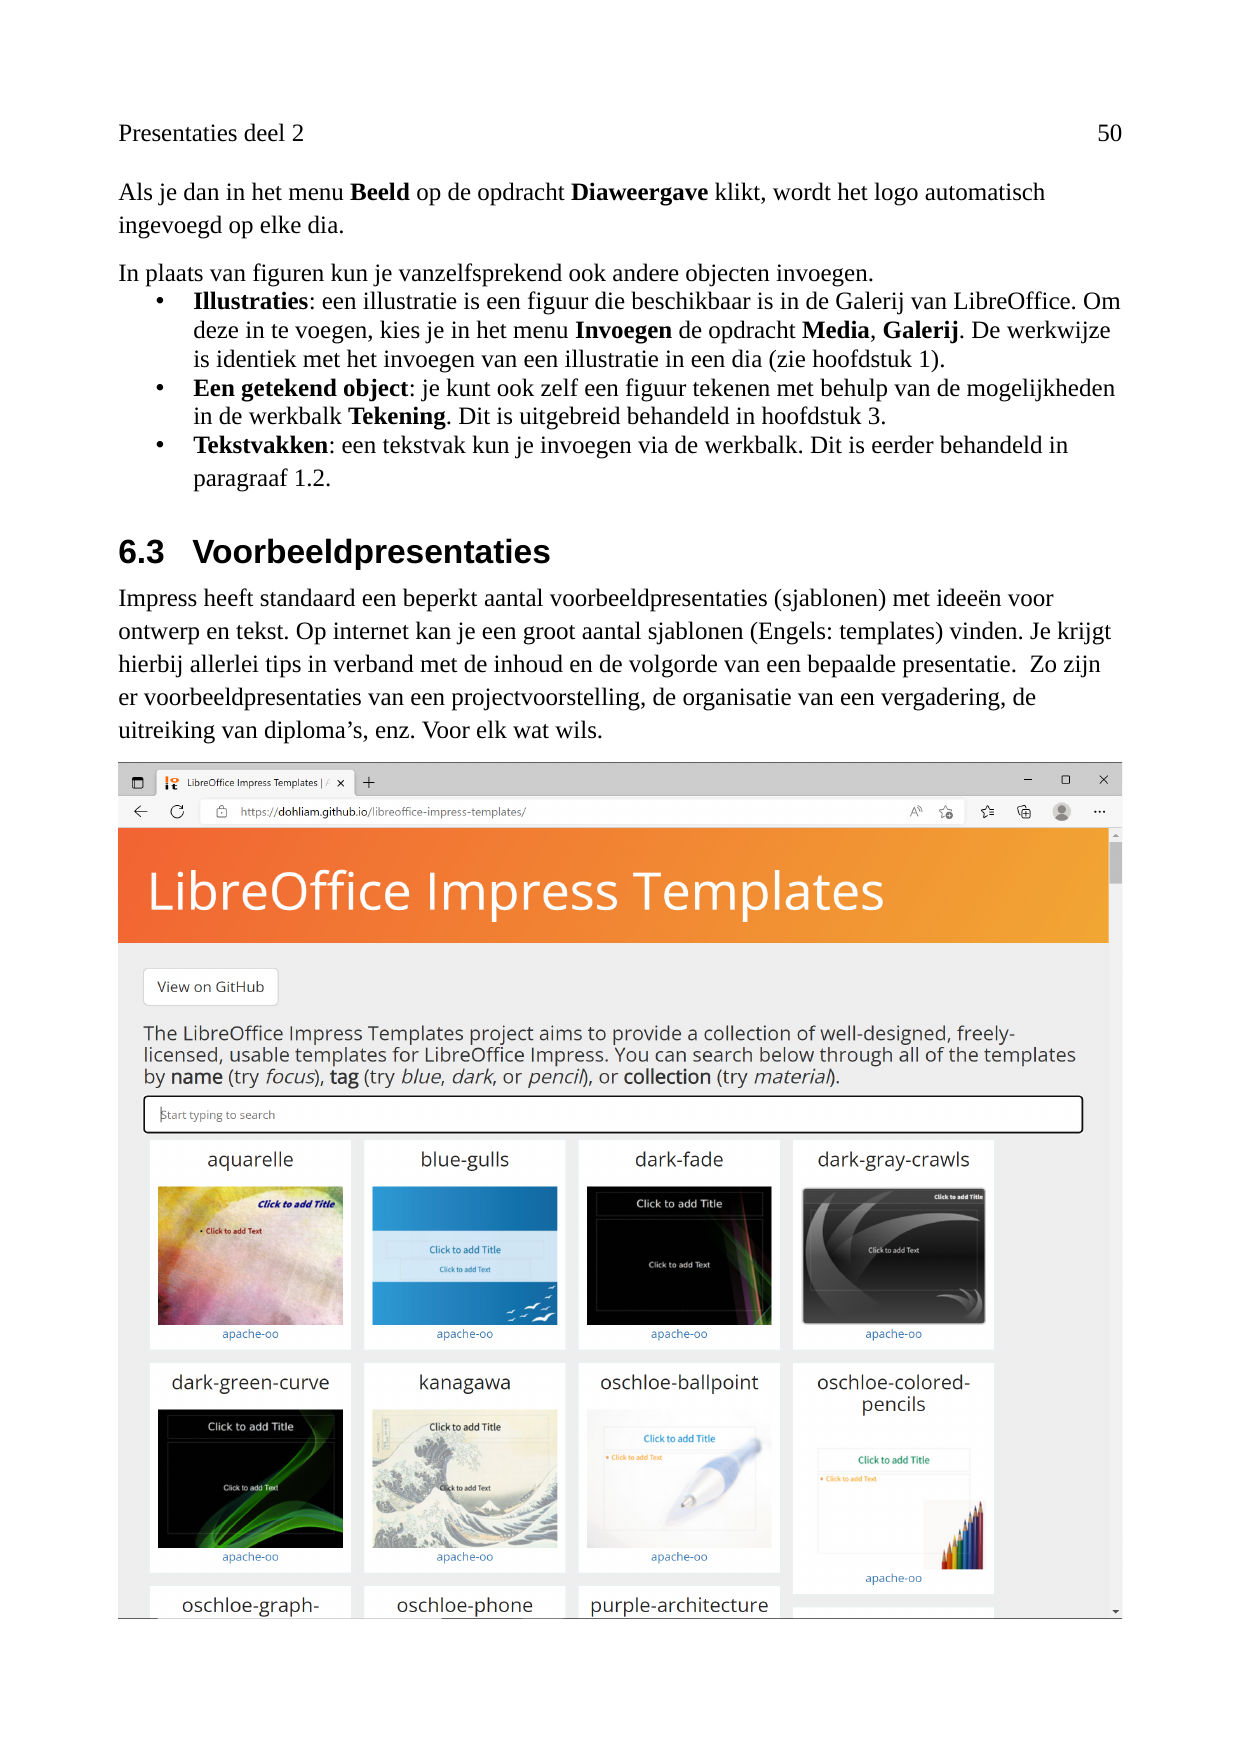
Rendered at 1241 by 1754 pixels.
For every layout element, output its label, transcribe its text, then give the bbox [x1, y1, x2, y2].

picture [118, 762, 1123, 1619]
text In plaats van figuren kun je vanzelfsprekend ook andere objecten invoegen. [118, 258, 1122, 286]
subtitle Voorbeeldpresentaties [118, 532, 1122, 570]
text Als je dan in het menu Beeld op de opdracht Diaweergave klikt, wordt het logo automatisch ingevoegd op elke dia. [118, 177, 1122, 239]
list Tekstvakken: een tekstvak kun je invoegen via de werkbalk. Dit is eerder behandeld in paragraaf 1.2. [156, 430, 1122, 492]
list Een getekend object: je kunt ook zelf een figuur tekenen met behulp van de mogelijkheden in de werkbalk Tekening. Dit is uitgebreid behandeld in hoofdstuk 3. [156, 373, 1122, 430]
text Impress heeft standaard een beperkt aantal voorbeeldpresentaties (sjablonen) met ideeën voor ontwerp en tekst. Op internet kan je een groot aantal sjablonen (Engels: templates) vinden. Je krijgt hierbij allerlei tips in verband met de inhoud en de volgorde van een bepaalde presentatie. Zo zijn er voorbeeldpresentaties van een projectvoorstelling, de organisatie van een vergadering, de uitreiking van diploma’s, enz. Voor elk wat wils. [118, 583, 1122, 744]
list Illustraties: een illustratie is een figuur die beschikbaar is in de Galerij van LibreOffice. Om deze in te voegen, kies je in het menu Invoegen de opdracht Media, Galerij. De werkwijze is identiek met het invoegen van een illustratie in een dia (zie hoofdstuk 1). [156, 286, 1122, 373]
